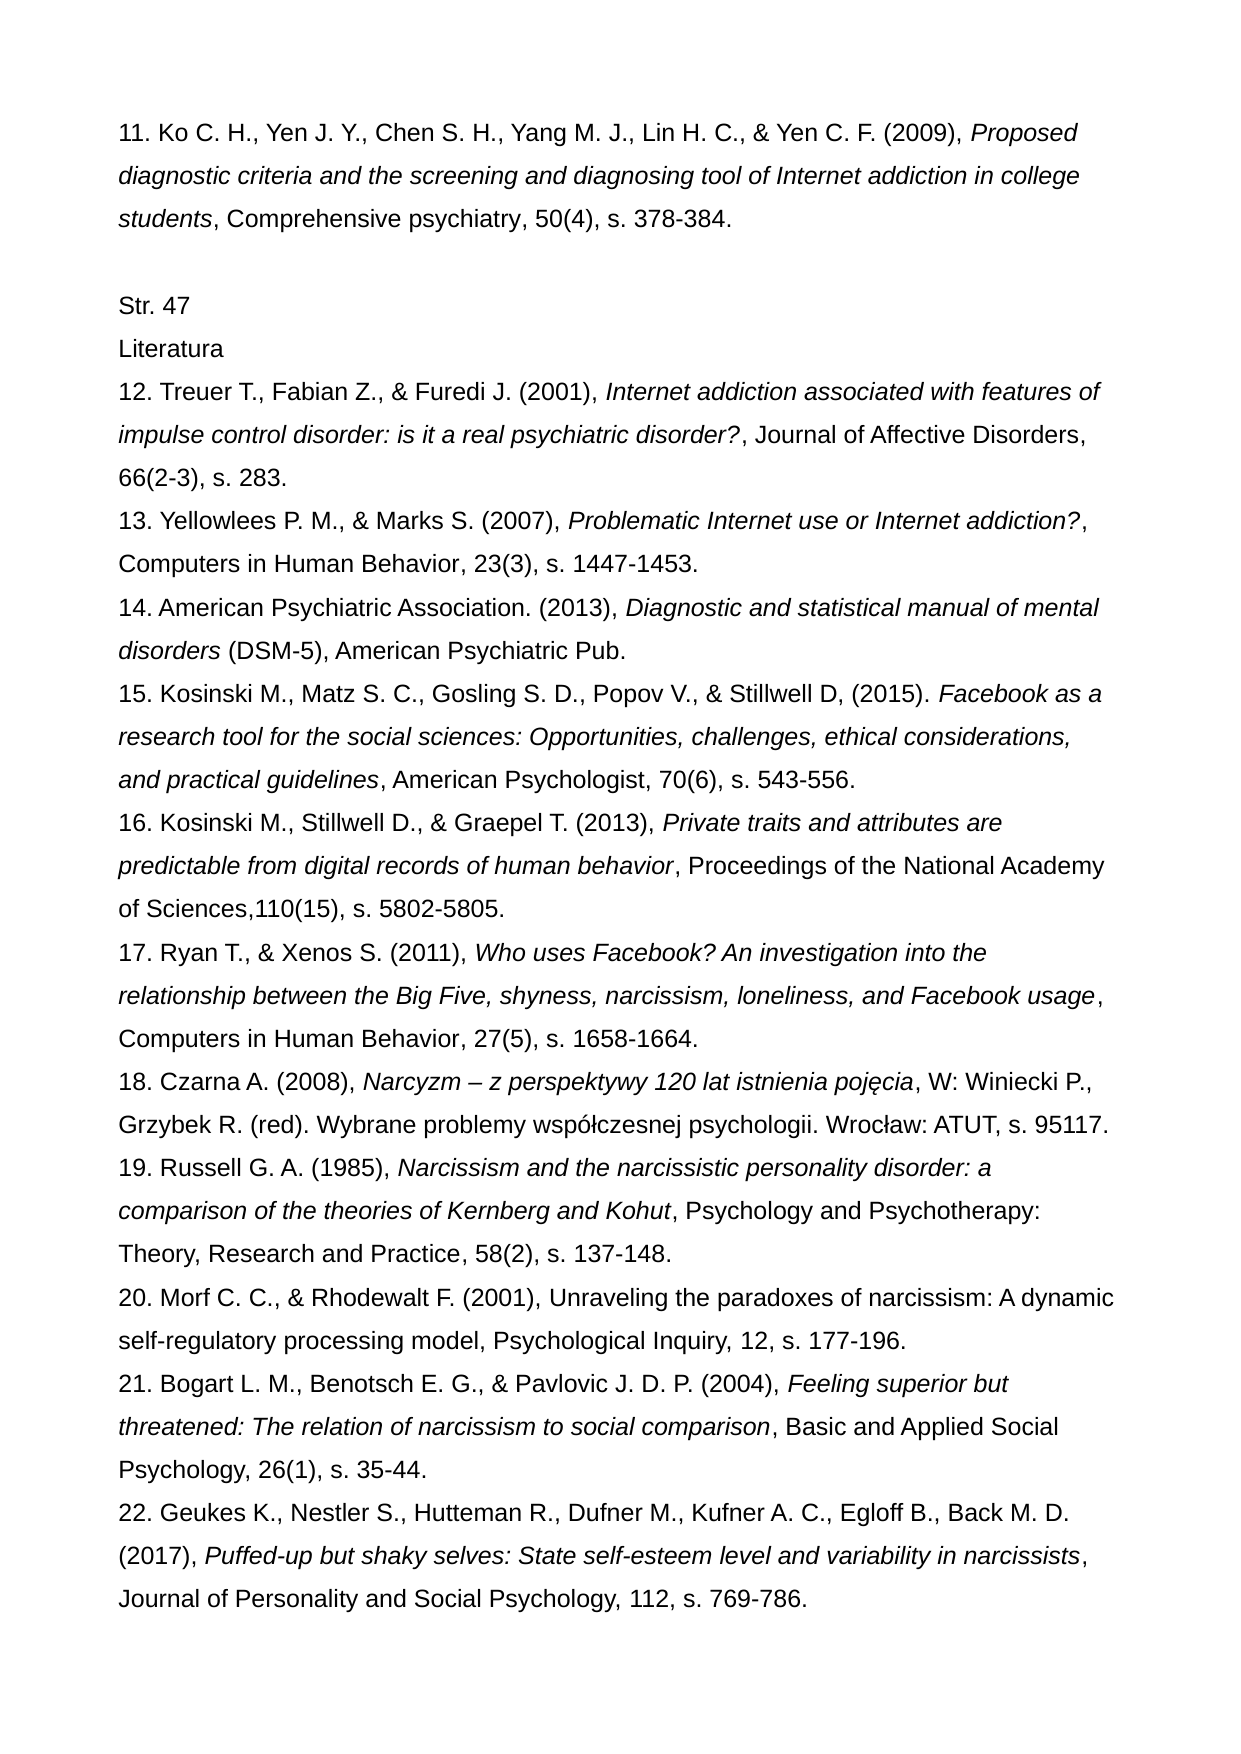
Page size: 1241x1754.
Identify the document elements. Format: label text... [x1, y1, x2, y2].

text 21. Bogart L. M., Benotsch E. G., & Pavlovic J. D. P. (2004), Feeling superior but threatened: The relation of narcissism to social comparison, Basic and Applied Social Psychology, 26(1), s. 35-44. [118, 1369, 1122, 1484]
text 17. Ryan T., & Xenos S. (2011), Who uses Facebook? An investigation into the relationship between the Big Five, shyness, narcissism, loneliness, and Facebook usage, Computers in Human Behavior, 27(5), s. 1658-1664. [118, 937, 1122, 1052]
text 16. Kosinski M., Stillwell D., & Graepel T. (2013), Private traits and attributes are predictable from digital records of human behavior, Proceedings of the National Academy of Sciences,110(15), s. 5802-5805. [118, 808, 1122, 923]
text 19. Russell G. A. (1985), Narcissism and the narcissistic personality disorder: a comparison of the theories of Kernberg and Kohut, Psychology and Psychotherapy: Theory, Research and Practice, 58(2), s. 137-148. [118, 1153, 1122, 1268]
text 13. Yellowlees P. M., & Marks S. (2007), Problematic Internet use or Internet addiction?, Computers in Human Behavior, 23(3), s. 1447-1453. [118, 506, 1122, 578]
text 15. Kosinski M., Matz S. C., Gosling S. D., Popov V., & Stillwell D, (2015). Facebook as a research tool for the social sciences: Opportunities, challenges, ethical considerations, and practical guidelines, American Psychologist, 70(6), s. 543-556. [118, 679, 1122, 794]
text 14. American Psychiatric Association. (2013), Diagnostic and statistical manual of mental disorders (DSM-5), American Psychiatric Pub. [118, 592, 1122, 664]
text Str. 47 [118, 291, 1122, 319]
text 22. Geukes K., Nestler S., Hutteman R., Dufner M., Kufner A. C., Egloff B., Back M. D. (2017), Puffed-up but shaky selves: State self-esteem level and variability in narcissists, Journal of Personality and Social Psychology, 112, s. 769-786. [118, 1498, 1122, 1613]
text 11. Ko C. H., Yen J. Y., Chen S. H., Yang M. J., Lin H. C., & Yen C. F. (2009), Proposed diagnostic criteria and the screening and diagnosing tool of Internet addiction in college students, Comprehensive psychiatry, 50(4), s. 378-384. [118, 118, 1122, 233]
text 12. Treuer T., Fabian Z., & Furedi J. (2001), Internet addiction associated with features of impulse control disorder: is it a real psychiatric disorder?, Journal of Affective Disorders, 66(2-3), s. 283. [118, 377, 1122, 492]
text 20. Morf C. C., & Rhodewalt F. (2001), Unraveling the paradoxes of narcissism: A dynamic self-regulatory processing model, Psychological Inquiry, 12, s. 177-196. [118, 1282, 1122, 1354]
text Literatura [118, 334, 1122, 362]
text 18. Czarna A. (2008), Narcyzm – z perspektywy 120 lat istnienia pojęcia, W: Winiecki P., Grzybek R. (red). Wybrane problemy współczesnej psychologii. Wrocław: ATUT, s. 95117. [118, 1067, 1122, 1139]
